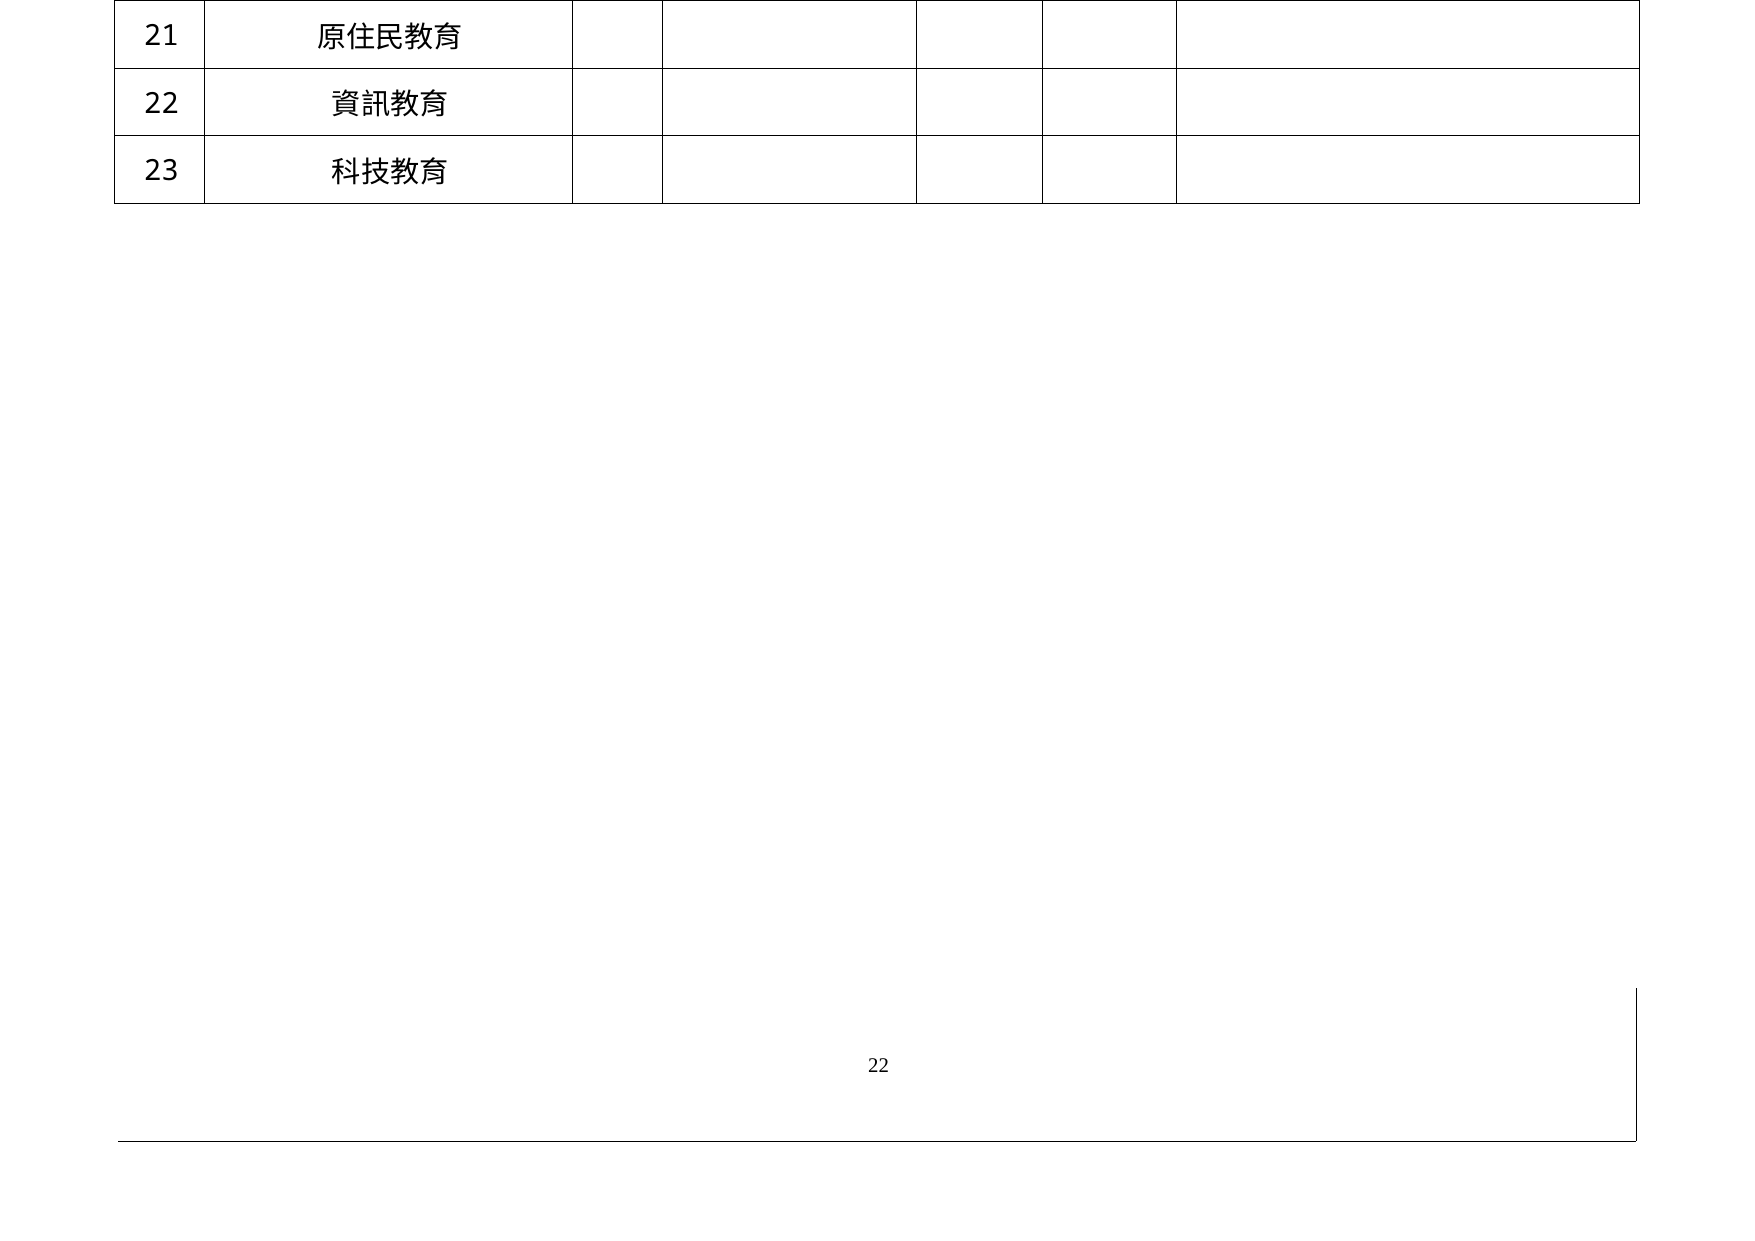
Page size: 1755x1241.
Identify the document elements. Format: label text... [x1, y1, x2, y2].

table_cell [1177, 69, 1639, 135]
table_cell [1043, 1, 1176, 68]
table_cell 科技教育 [205, 136, 572, 203]
table_cell 原住民教育 [205, 1, 572, 68]
table_cell [917, 1, 1042, 68]
table_cell 23 [115, 136, 204, 203]
table_cell [573, 1, 662, 68]
table_cell [917, 69, 1042, 135]
table_cell [1043, 69, 1176, 135]
table_cell [663, 1, 916, 68]
table_cell [1177, 136, 1639, 203]
table_cell 21 [115, 1, 204, 68]
table_cell [663, 136, 916, 203]
table_cell [663, 69, 916, 135]
table_cell [573, 136, 662, 203]
table_cell [1177, 1, 1639, 68]
table_cell [573, 69, 662, 135]
table_cell 22 [115, 69, 204, 135]
table_cell [1043, 136, 1176, 203]
table_cell 資訊教育 [205, 69, 572, 135]
table_cell [917, 136, 1042, 203]
